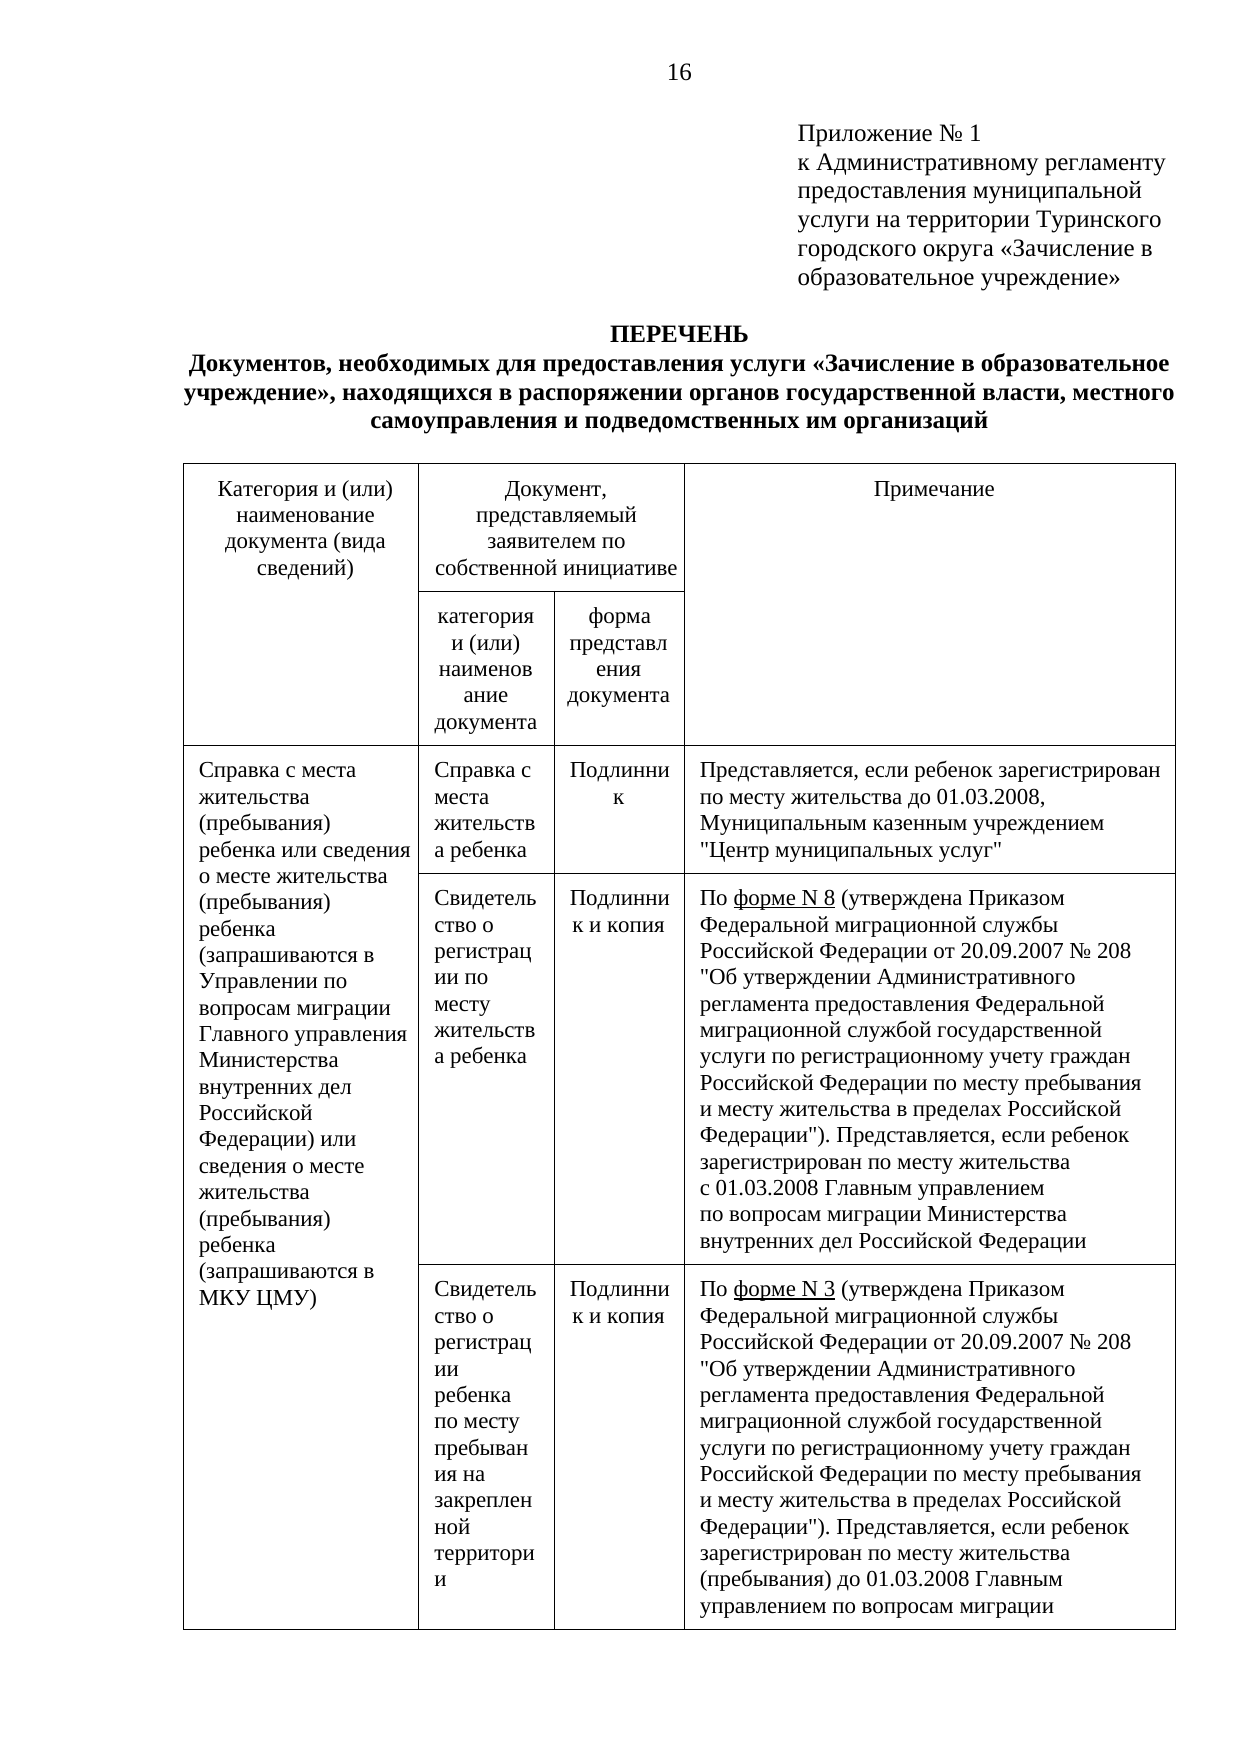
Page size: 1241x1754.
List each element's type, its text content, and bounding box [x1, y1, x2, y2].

table_cell Подлинник [555, 746, 684, 873]
table_cell Свидетельство о регистрации ребенка по месту пребывания на закрепленной территории [419, 1265, 554, 1629]
table_header Примечание [685, 464, 1175, 745]
table_cell По форме N 3 (утверждена Приказом Федеральной миграционной службы Российской Федерации от 20.09.2007 № 208 "Об утверждении Административного регламента предоставления Федеральной миграционной службой государственной услуги по регистрационному учету граждан Российской Федерации по месту пребывания и месту жительства в пределах Российской Федерации"). Представляется, если ребенок зарегистрирован по месту жительства (пребывания) до 01.03.2008 Главным управлением по вопросам миграции [685, 1265, 1175, 1629]
text к Административному регламенту предоставления муниципальной услуги на территории Туринского городского округа «Зачисление в образовательное учреждение» [797, 147, 1181, 291]
table_cell Представляется, если ребенок зарегистрирован по месту жительства до 01.03.2008, Муниципальным казенным учреждением "Центр муниципальных услуг" [685, 746, 1175, 873]
table_header Категория и (или) наименование документа (вида сведений) [184, 464, 418, 745]
text Приложение № 1 [797, 118, 1181, 147]
table_cell Подлинник и копия [555, 1265, 684, 1629]
table_cell Справка с места жительства (пребывания) ребенка или сведения о месте жительства (пребывания) ребенка (запрашиваются в Управлении по вопросам миграции Главного управления Министерства внутренних дел Российской Федерации) или сведения о месте жительства (пребывания) ребенка (запрашиваются в МКУ ЦМУ) [184, 746, 418, 1629]
text ПЕРЕЧЕНЬ [177, 319, 1181, 348]
table_cell категория и (или) наименование документа [419, 592, 554, 745]
table_cell форма представления документа [555, 592, 684, 745]
table_cell Подлинник и копия [555, 874, 684, 1264]
table_cell Свидетельство о регистрации по месту жительства ребенка [419, 874, 554, 1264]
table_cell Справка с места жительства ребенка [419, 746, 554, 873]
table_header Документ, представляемый заявителем по собственной инициативе [419, 464, 684, 591]
text Документов, необходимых для предоставления услуги «Зачисление в образовательное учреждение», находящихся в распоряжении органов государственной власти, местного самоуправления и подведомственных им организаций [177, 348, 1181, 434]
table_cell По форме N 8 (утверждена Приказом Федеральной миграционной службы Российской Федерации от 20.09.2007 № 208 "Об утверждении Административного регламента предоставления Федеральной миграционной службой государственной услуги по регистрационному учету граждан Российской Федерации по месту пребывания и месту жительства в пределах Российской Федерации"). Представляется, если ребенок зарегистрирован по месту жительства с 01.03.2008 Главным управлением по вопросам миграции Министерства внутренних дел Российской Федерации [685, 874, 1175, 1264]
